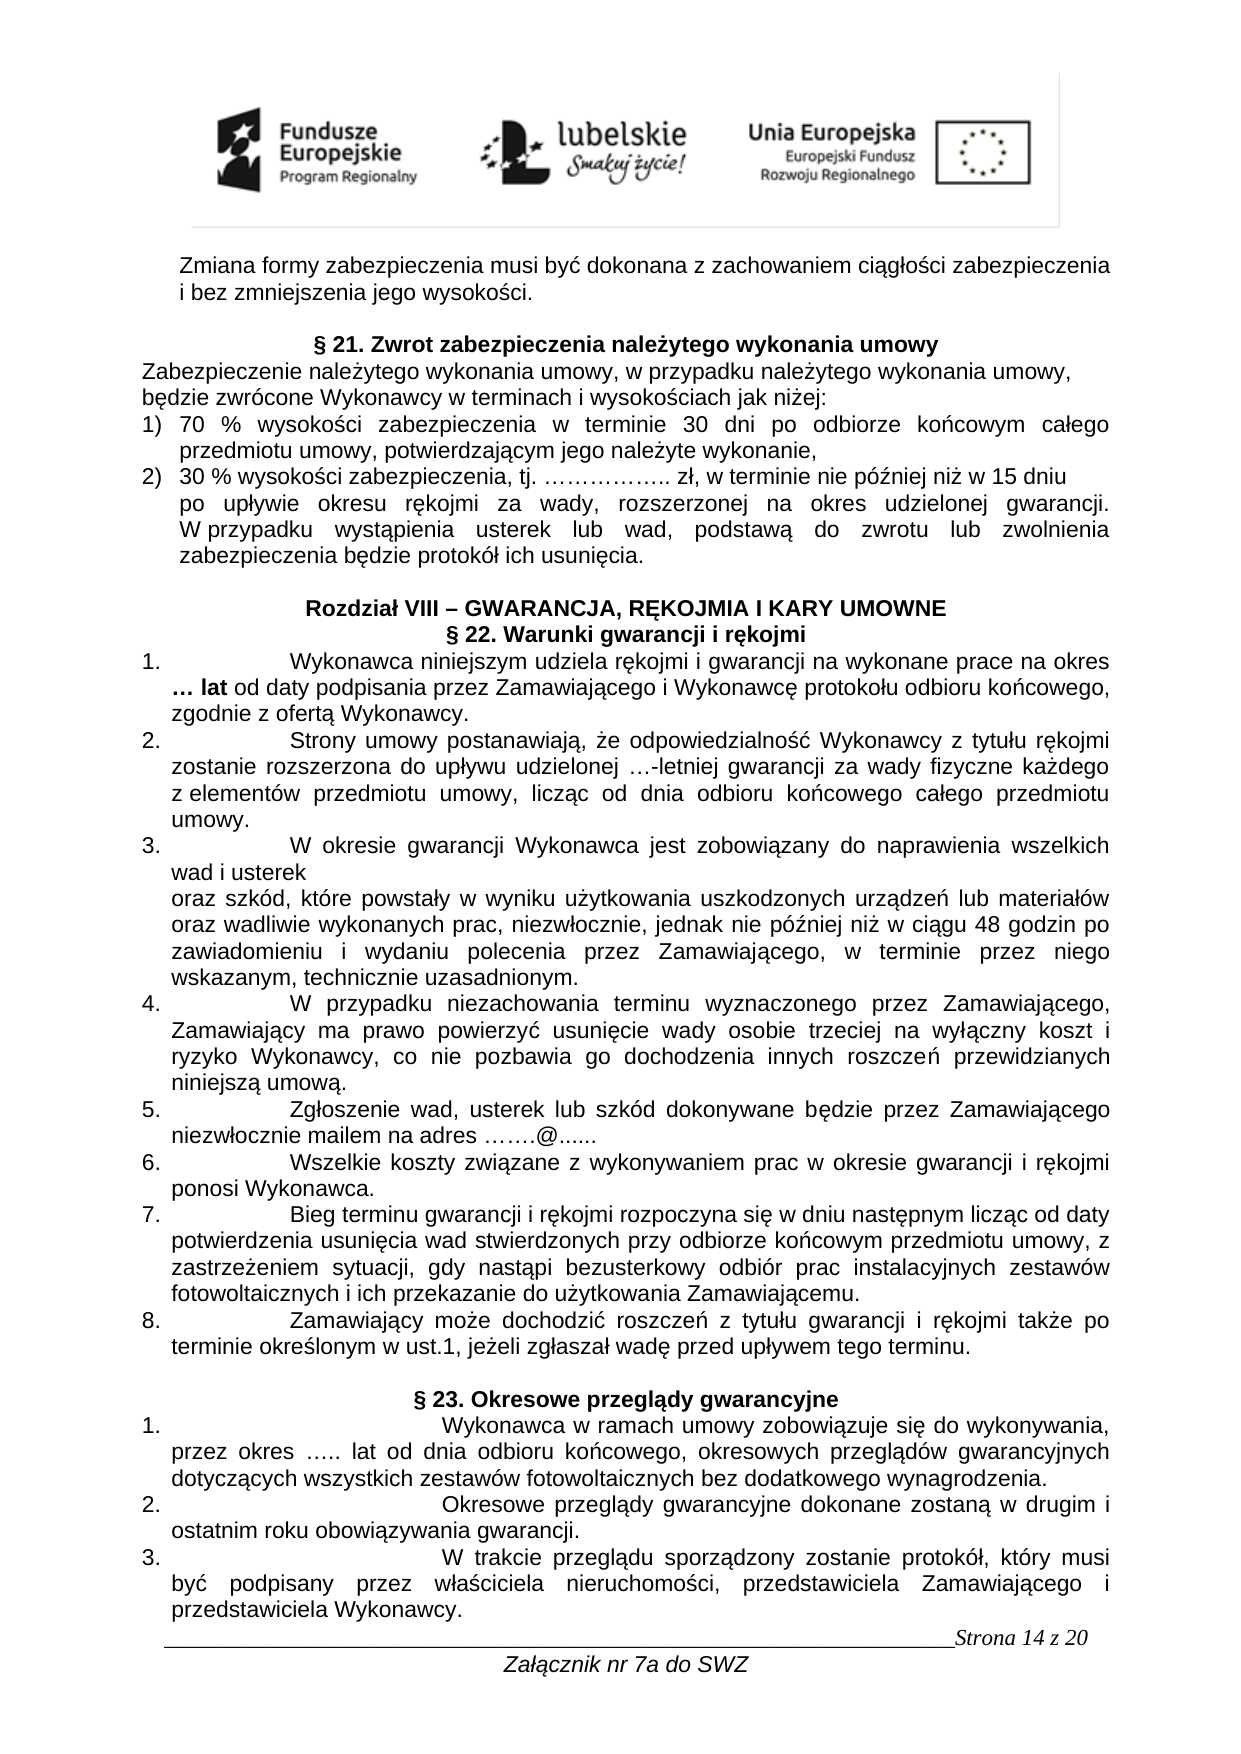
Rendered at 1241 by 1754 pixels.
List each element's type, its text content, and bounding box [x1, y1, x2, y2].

list W przypadku niezachowania terminu wyznaczonego przez Zamawiającego, Zamawiający ma prawo powierzyć usunięcie wady osobie trzeciej na wyłączny koszt i ryzyko Wykonawcy, co nie pozbawia go dochodzenia innych roszczeń przewidzianych niniejszą umową. [142, 990, 1110, 1096]
text § 22. Warunki gwarancji i rękojmi [142, 621, 1110, 648]
list Wszelkie koszty związane z wykonywaniem prac w okresie gwarancji i rękojmi ponosi Wykonawca. [142, 1148, 1110, 1201]
list W trakcie przeglądu sporządzony zostanie protokół, który musi być podpisany przez właściciela nieruchomości, przedstawiciela Zamawiającego i przedstawiciela Wykonawcy. [142, 1544, 1110, 1623]
text Rozdział VIII – GWARANCJA, RĘKOJMIA I KARY UMOWNE [142, 595, 1110, 621]
list Wykonawca w ramach umowy zobowiązuje się do wykonywania, przez okres ….. lat od dnia odbioru końcowego, okresowych przeglądów gwarancyjnych dotyczących wszystkich zestawów fotowoltaicznych bez dodatkowego wynagrodzenia. [142, 1412, 1110, 1491]
list Bieg terminu gwarancji i rękojmi rozpoczyna się w dniu następnym licząc od daty potwierdzenia usunięcia wad stwierdzonych przy odbiorze końcowym przedmiotu umowy, z zastrzeżeniem sytuacji, gdy nastąpi bezusterkowy odbiór prac instalacyjnych zestawów fotowoltaicznych i ich przekazanie do użytkowania Zamawiającemu. [142, 1201, 1110, 1307]
list Zmiana formy zabezpieczenia musi być dokonana z zachowaniem ciągłości zabezpieczenia i bez zmniejszenia jego wysokości. [142, 252, 1110, 305]
list Strony umowy postanawiają, że odpowiedzialność Wykonawcy z tytułu rękojmi zostanie rozszerzona do upływu udzielonej …-letniej gwarancji za wady fizyczne każdego z elementów przedmiotu umowy, licząc od dnia odbioru końcowego całego przedmiotu umowy. [142, 727, 1110, 832]
text Zabezpieczenie należytego wykonania umowy, w przypadku należytego wykonania umowy, będzie zwrócone Wykonawcy w terminach i wysokościach jak niżej: [142, 358, 1110, 411]
list W okresie gwarancji Wykonawca jest zobowiązany do naprawienia wszelkich wad i usterek oraz szkód, które powstały w wyniku użytkowania uszkodzonych urządzeń lub materiałów oraz wadliwie wykonanych prac, niezwłocznie, jednak nie później niż w ciągu 48 godzin po zawiadomieniu i wydaniu polecenia przez Zamawiającego, w terminie przez niego wskazanym, technicznie uzasadnionym. [142, 832, 1110, 990]
picture [191, 73, 1061, 229]
list 70 % wysokości zabezpieczenia w terminie 30 dni po odbiorze końcowym całego przedmiotu umowy, potwierdzającym jego należyte wykonanie, [142, 411, 1110, 463]
text § 23. Okresowe przeglądy gwarancyjne [142, 1386, 1110, 1412]
list 30 % wysokości zabezpieczenia, tj. …………….. zł, w terminie nie później niż w 15 dniu po upływie okresu rękojmi za wady, rozszerzonej na okres udzielonej gwarancji. W przypadku wystąpienia usterek lub wad, podstawą do zwrotu lub zwolnienia zabezpieczenia będzie protokół ich usunięcia. [142, 463, 1110, 569]
list Okresowe przeglądy gwarancyjne dokonane zostaną w drugim i ostatnim roku obowiązywania gwarancji. [142, 1491, 1110, 1544]
list Zamawiający może dochodzić roszczeń z tytułu gwarancji i rękojmi także po terminie określonym w ust.1, jeżeli zgłaszał wadę przed upływem tego terminu. [142, 1307, 1110, 1359]
text § 21. Zwrot zabezpieczenia należytego wykonania umowy [142, 331, 1110, 358]
list Wykonawca niniejszym udziela rękojmi i gwarancji na wykonane prace na okres … lat od daty podpisania przez Zamawiającego i Wykonawcę protokołu odbioru końcowego, zgodnie z ofertą Wykonawcy. [142, 648, 1110, 727]
list Zgłoszenie wad, usterek lub szkód dokonywane będzie przez Zamawiającego niezwłocznie mailem na adres …….@...... [142, 1096, 1110, 1148]
